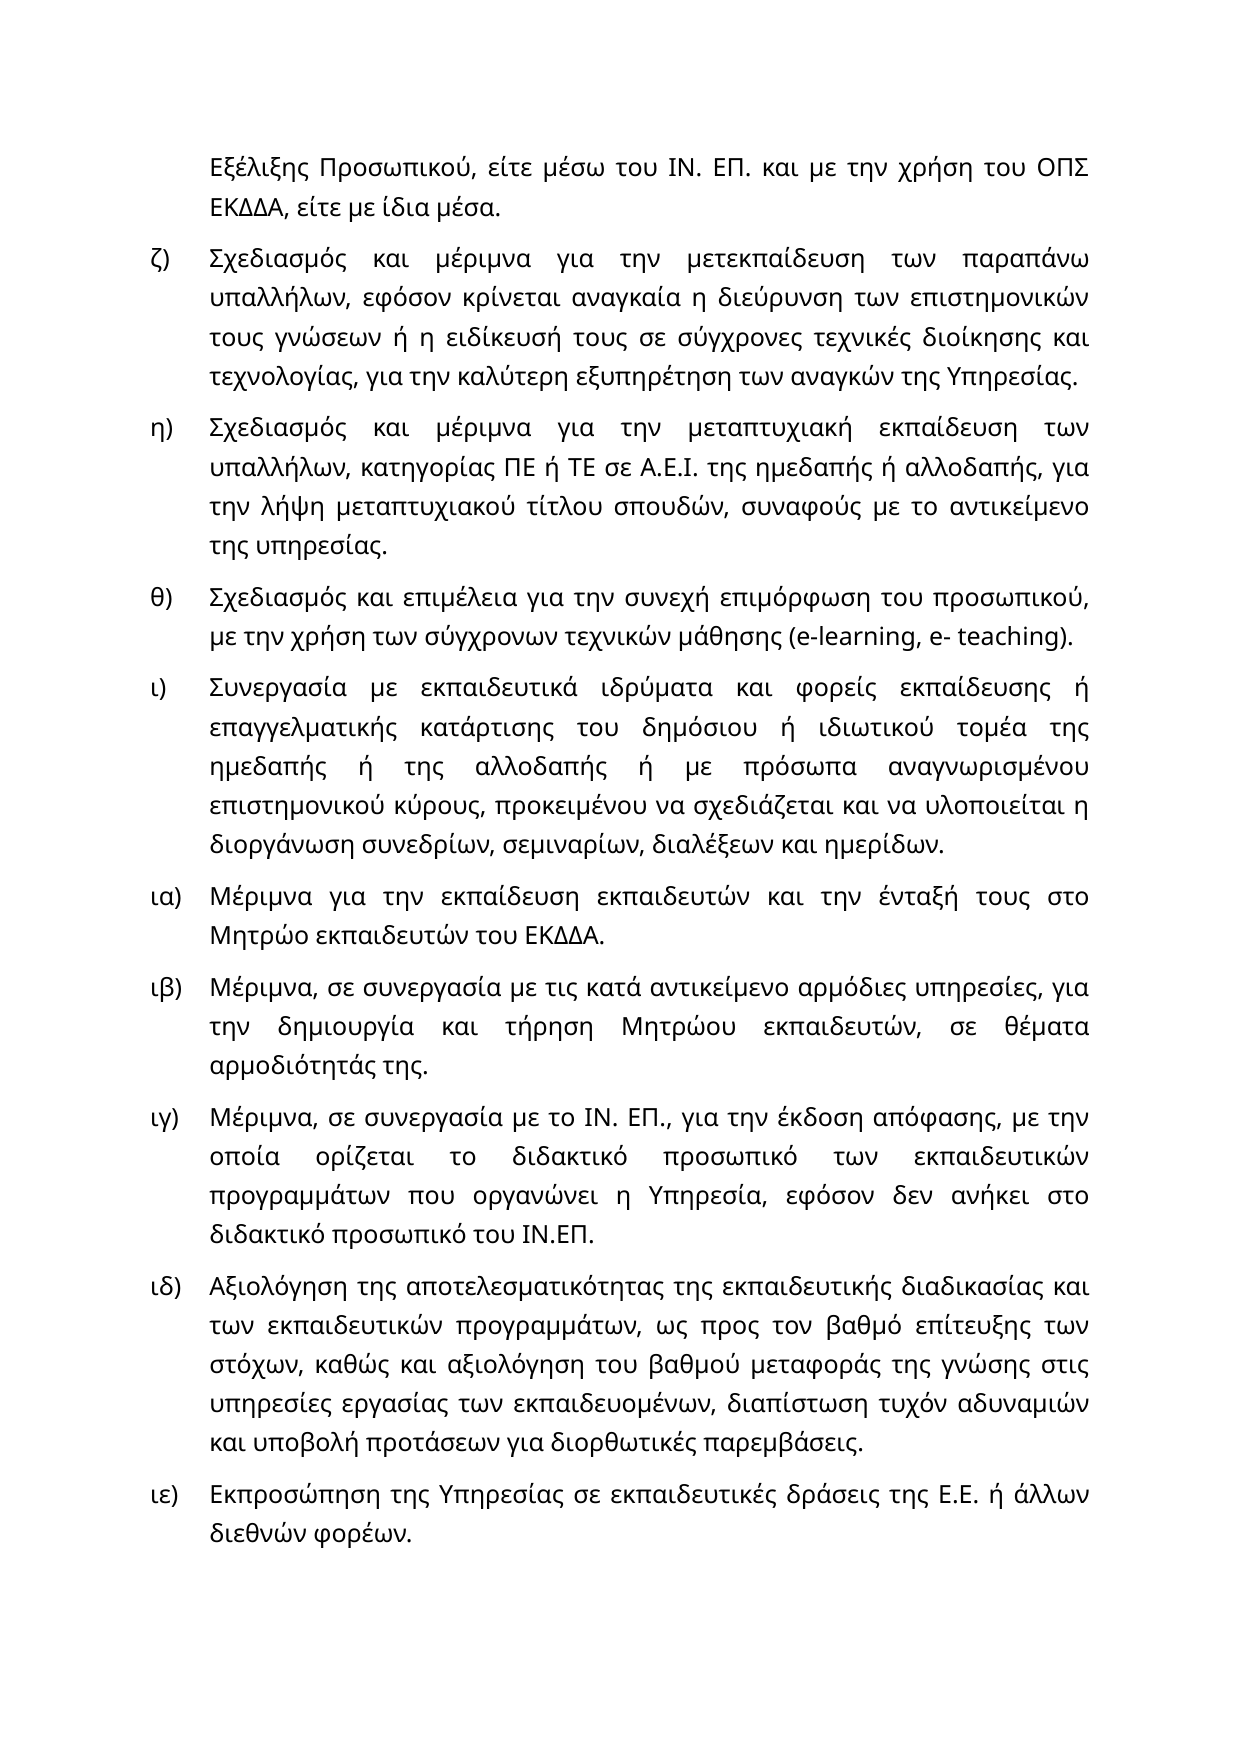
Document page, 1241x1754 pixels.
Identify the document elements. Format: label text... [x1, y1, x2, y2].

list ιε) Εκπροσώπηση της Υπηρεσίας σε εκπαιδευτικές δράσεις της Ε.Ε. ή άλλων διεθνών φορέων. [150, 1477, 1090, 1550]
list ια) Μέριμνα για την εκπαίδευση εκπαιδευτών και την ένταξή τους στο Μητρώο εκπαιδευτών του ΕΚΔΔΑ. [150, 878, 1090, 952]
list ιδ) Αξιολόγηση της αποτελεσματικότητας της εκπαιδευτικής διαδικασίας και των εκπαιδευτικών προγραμμάτων, ως προς τον βαθμό επίτευξης των στόχων, καθώς και αξιολόγηση του βαθμού μεταφοράς της γνώσης στις υπηρεσίες εργασίας των εκπαιδευομένων, διαπίστωση τυχόν αδυναμιών και υποβολή προτάσεων για διορθωτικές παρεμβάσεις. [150, 1268, 1090, 1459]
list θ) Σχεδιασμός και επιμέλεια για την συνεχή επιμόρφωση του προσωπικού, με την χρήση των σύγχρονων τεχνικών μάθησης (e-learning, e- teaching). [150, 579, 1090, 652]
list Εξέλιξης Προσωπικού, είτε μέσω του ΙΝ. ΕΠ. και με την χρήση του ΟΠΣ ΕΚΔΔΑ, είτε με ίδια μέσα. [150, 150, 1090, 223]
list ι) Συνεργασία με εκπαιδευτικά ιδρύματα και φορείς εκπαίδευσης ή επαγγελματικής κατάρτισης του δημόσιου ή ιδιωτικού τομέα της ημεδαπής ή της αλλοδαπής ή με πρόσωπα αναγνωρισμένου επιστημονικού κύρους, προκειμένου να σχεδιάζεται και να υλοποιείται η διοργάνωση συνεδρίων, σεμιναρίων, διαλέξεων και ημερίδων. [150, 670, 1090, 861]
list η) Σχεδιασμός και μέριμνα για την μεταπτυχιακή εκπαίδευση των υπαλλήλων, κατηγορίας ΠΕ ή ΤΕ σε Α.Ε.Ι. της ημεδαπής ή αλλοδαπής, για την λήψη μεταπτυχιακού τίτλου σπουδών, συναφούς με το αντικείμενο της υπηρεσίας. [150, 410, 1090, 562]
list ιγ) Μέριμνα, σε συνεργασία με το ΙΝ. ΕΠ., για την έκδοση απόφασης, με την οποία ορίζεται το διδακτικό προσωπικό των εκπαιδευτικών προγραμμάτων που οργανώνει η Υπηρεσία, εφόσον δεν ανήκει στο διδακτικό προσωπικό του ΙΝ.ΕΠ. [150, 1099, 1090, 1251]
list ζ) Σχεδιασμός και μέριμνα για την μετεκπαίδευση των παραπάνω υπαλλήλων, εφόσον κρίνεται αναγκαία η διεύρυνση των επιστημονικών τους γνώσεων ή η ειδίκευσή τους σε σύγχρονες τεχνικές διοίκησης και τεχνολογίας, για την καλύτερη εξυπηρέτηση των αναγκών της Υπηρεσίας. [150, 241, 1090, 392]
list ιβ) Μέριμνα, σε συνεργασία με τις κατά αντικείμενο αρμόδιες υπηρεσίες, για την δημιουργία και τήρηση Μητρώου εκπαιδευτών, σε θέματα αρμοδιότητάς της. [150, 969, 1090, 1082]
